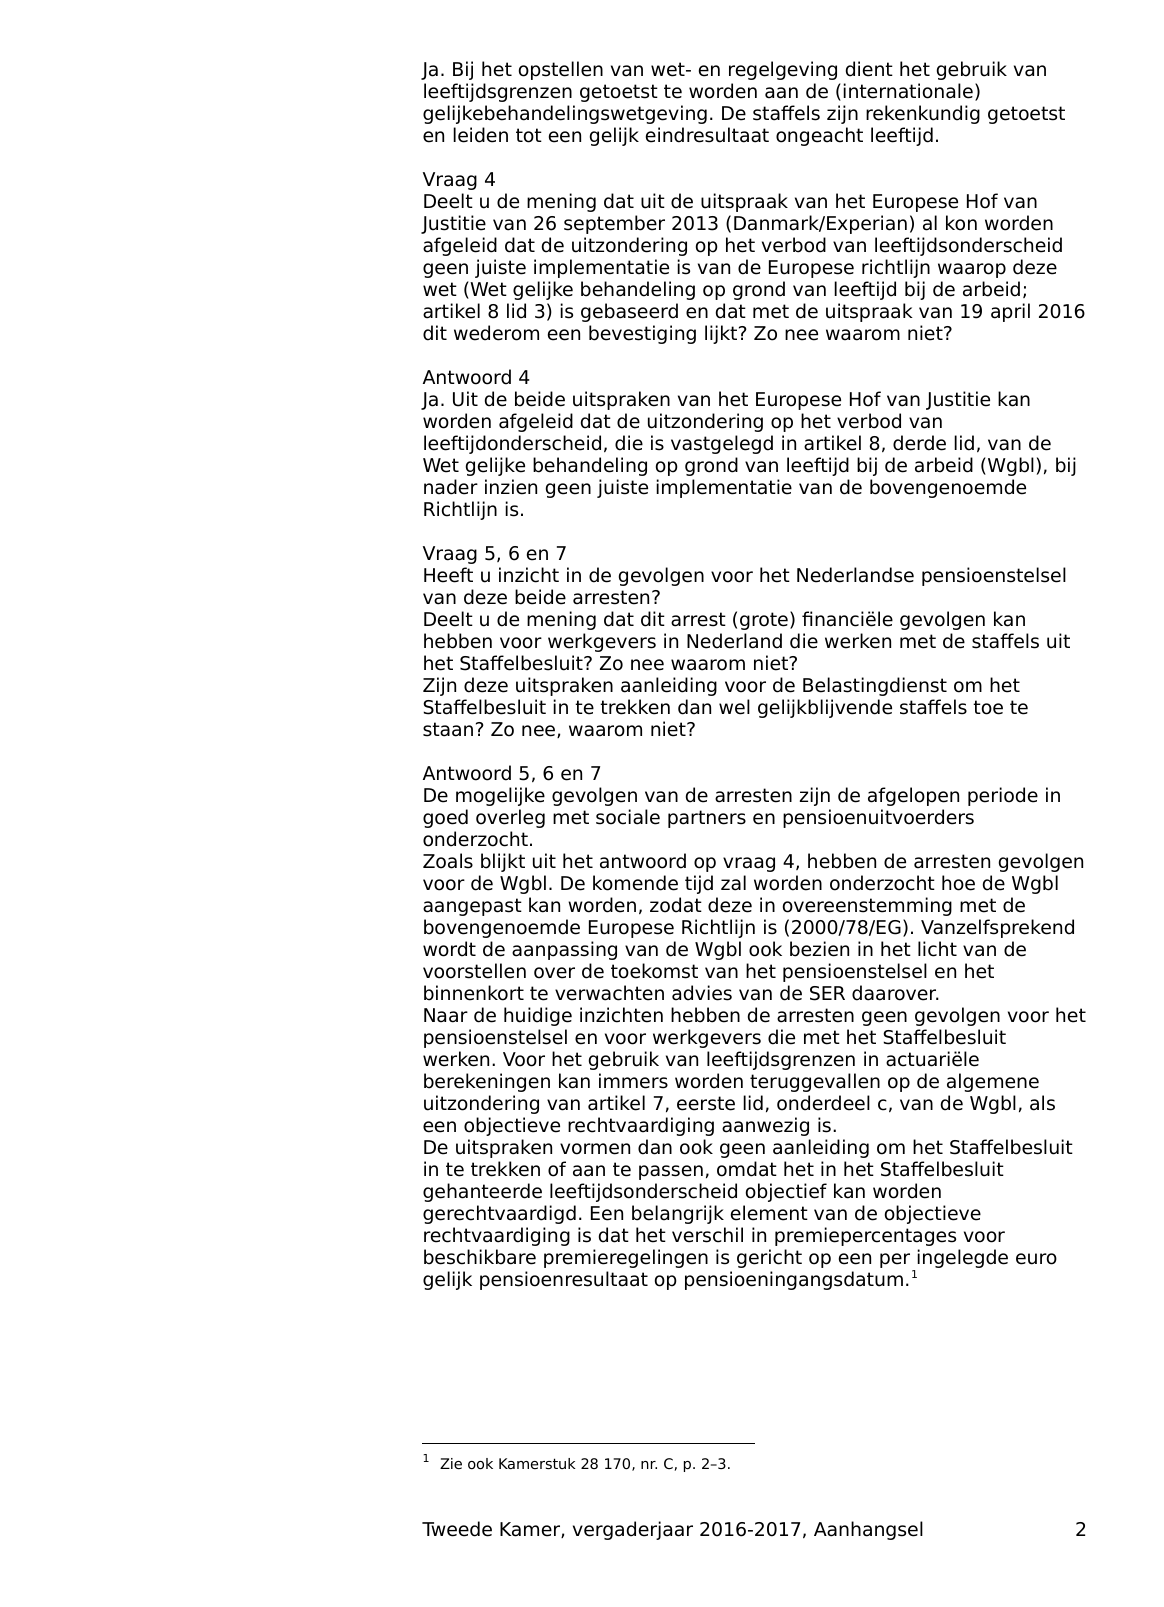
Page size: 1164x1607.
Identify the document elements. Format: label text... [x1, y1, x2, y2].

text Deelt u de mening dat dit arrest (grote) financiële gevolgen kan hebben voor werkgevers in Nederland die werken met de staffels uit het Staffelbesluit? Zo nee waarom niet? [422, 609, 1087, 675]
text Zie ook Kamerstuk 28 170, nr. C, p. 2–3. [422, 1452, 1087, 1474]
text Vraag 5, 6 en 7 [422, 543, 1087, 565]
text Antwoord 4 [422, 367, 1087, 389]
text Ja. Bij het opstellen van wet- en regelgeving dient het gebruik van leeftijdsgrenzen getoetst te worden aan de (internationale) gelijkebehandelingswetgeving. De staffels zijn rekenkundig getoetst en leiden tot een gelijk eindresultaat ongeacht leeftijd. [422, 59, 1087, 147]
text Deelt u de mening dat uit de uitspraak van het Europese Hof van Justitie van 26 september 2013 (Danmark/Experian) al kon worden afgeleid dat de uitzondering op het verbod van leeftijdsonderscheid geen juiste implementatie is van de Europese richtlijn waarop deze wet (Wet gelijke behandeling op grond van leeftijd bij de arbeid; artikel 8 lid 3) is gebaseerd en dat met de uitspraak van 19 april 2016 dit wederom een bevestiging lijkt? Zo nee waarom niet? [422, 191, 1087, 345]
text De mogelijke gevolgen van de arresten zijn de afgelopen periode in goed overleg met sociale partners en pensioenuitvoerders onderzocht. [422, 785, 1087, 851]
text Zijn deze uitspraken aanleiding voor de Belastingdienst om het Staffelbesluit in te trekken dan wel gelijkblijvende staffels toe te staan? Zo nee, waarom niet? [422, 675, 1087, 741]
text Ja. Uit de beide uitspraken van het Europese Hof van Justitie kan worden afgeleid dat de uitzondering op het verbod van leeftijdonderscheid, die is vastgelegd in artikel 8, derde lid, van de Wet gelijke behandeling op grond van leeftijd bij de arbeid (Wgbl), bij nader inzien geen juiste implementatie van de bovengenoemde Richtlijn is. [422, 389, 1087, 521]
text Naar de huidige inzichten hebben de arresten geen gevolgen voor het pensioenstelsel en voor werkgevers die met het Staffelbesluit werken. Voor het gebruik van leeftijdsgrenzen in actuariële berekeningen kan immers worden teruggevallen op de algemene uitzondering van artikel 7, eerste lid, onderdeel c, van de Wgbl, als een objectieve rechtvaardiging aanwezig is. [422, 1005, 1087, 1137]
text Antwoord 5, 6 en 7 [422, 763, 1087, 785]
text Heeft u inzicht in de gevolgen voor het Nederlandse pensioenstelsel van deze beide arresten? [422, 565, 1087, 609]
text De uitspraken vormen dan ook geen aanleiding om het Staffelbesluit in te trekken of aan te passen, omdat het in het Staffelbesluit gehanteerde leeftijdsonderscheid objectief kan worden gerechtvaardigd. Een belangrijk element van de objectieve rechtvaardiging is dat het verschil in premiepercentages voor beschikbare premieregelingen is gericht op een per ingelegde euro gelijk pensioenresultaat op pensioeningangsdatum. [422, 1137, 1087, 1291]
text Vraag 4 [422, 169, 1087, 191]
text Zoals blijkt uit het antwoord op vraag 4, hebben de arresten gevolgen voor de Wgbl. De komende tijd zal worden onderzocht hoe de Wgbl aangepast kan worden, zodat deze in overeenstemming met de bovengenoemde Europese Richtlijn is (2000/78/EG). Vanzelfsprekend wordt de aanpassing van de Wgbl ook bezien in het licht van de voorstellen over de toekomst van het pensioenstelsel en het binnenkort te verwachten advies van de SER daarover. [422, 851, 1087, 1005]
